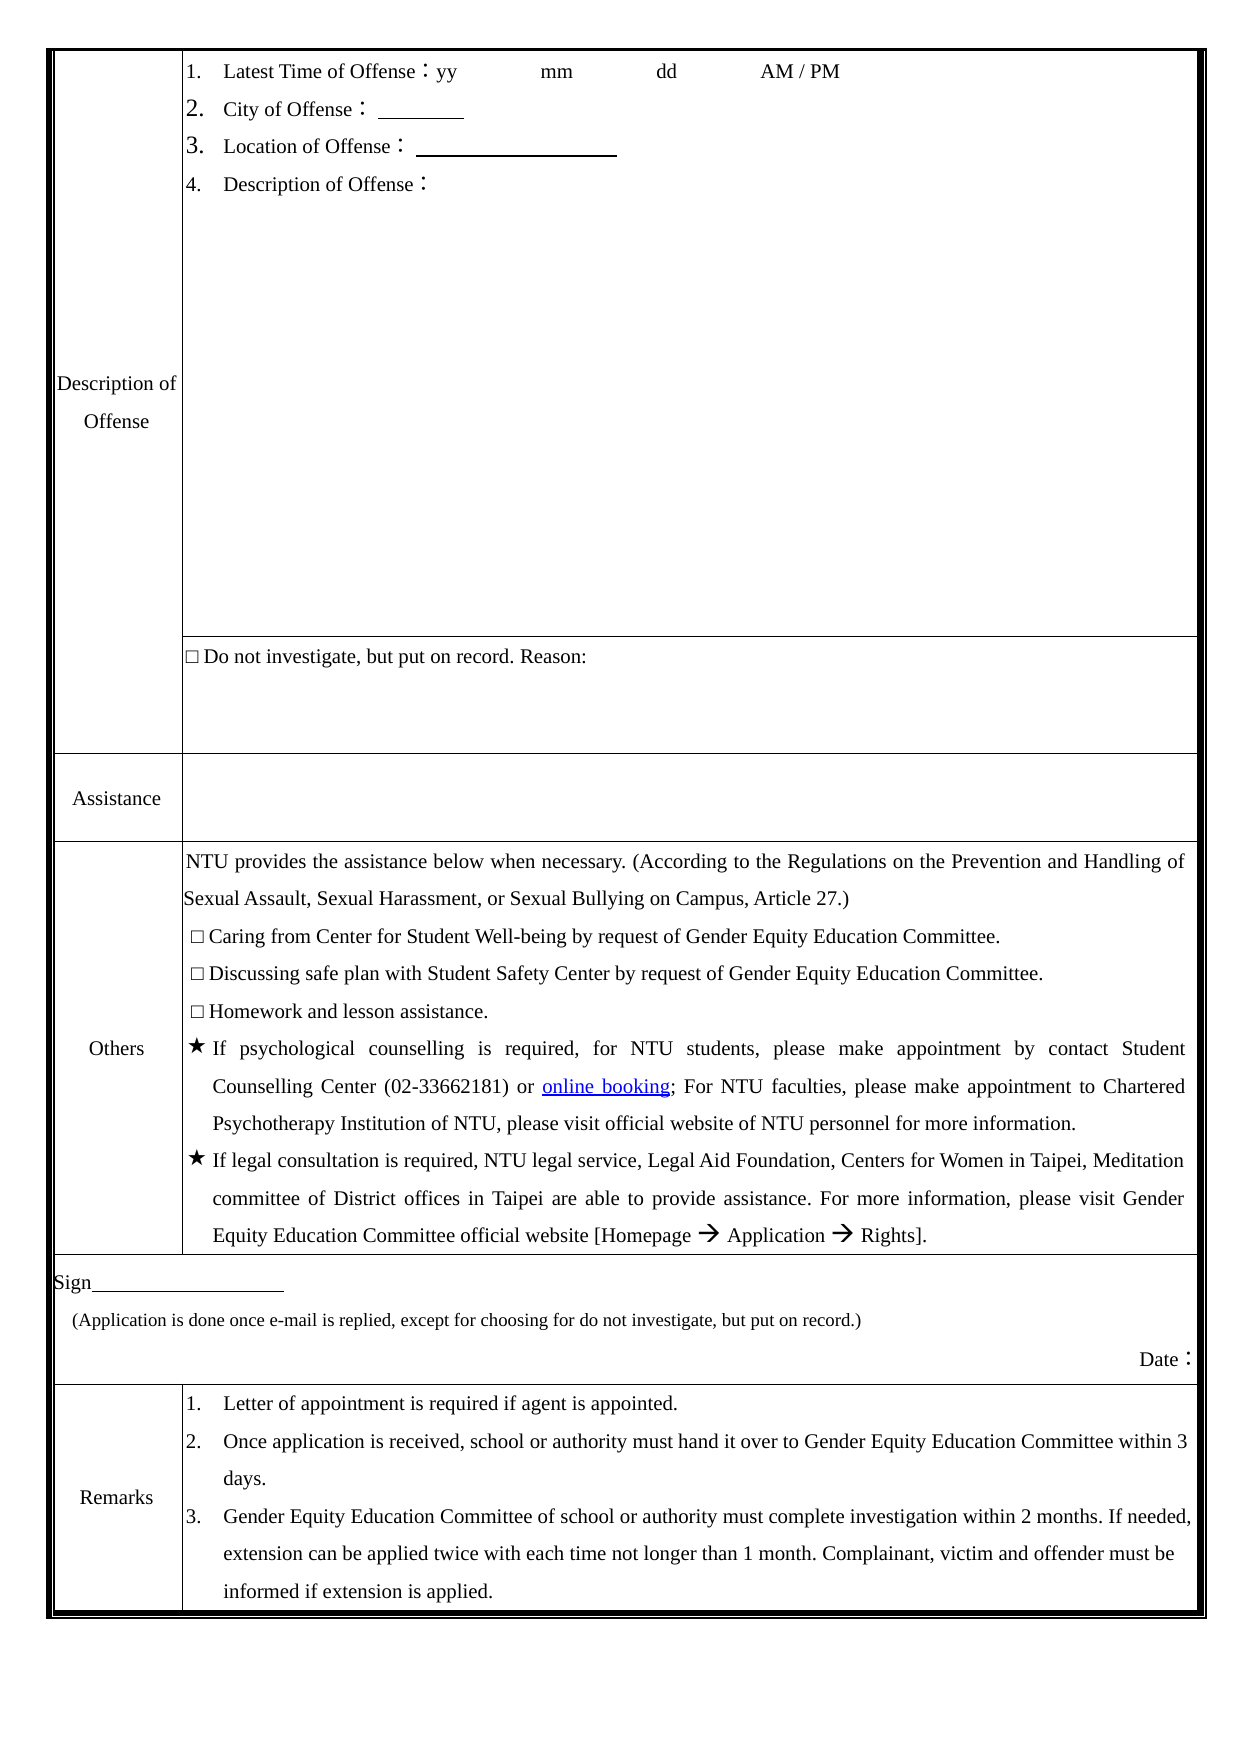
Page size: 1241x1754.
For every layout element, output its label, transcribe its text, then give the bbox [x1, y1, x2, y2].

table_cell Remarks [55, 1385, 182, 1609]
table_cell Sign (Application is done once e-mail is replied, except for choosing for do not investigate, but put on record.) Date： [55, 1255, 1197, 1383]
table_cell Others [55, 842, 182, 1254]
table_cell Latest Time of Offense：yy mm dd AM / PM City of Offense： Location of Offense： Description of Offense： [183, 51, 1197, 636]
table_cell Assistance [55, 754, 182, 841]
table_cell Description of Offense [55, 51, 182, 753]
table_cell Letter of appointment is required if agent is appointed. Once application is received, school or authority must hand it over to Gender Equity Education Committee within 3 days. Gender Equity Education Committee of school or authority must complete investigation within 2 months. If needed, extension can be applied twice with each time not longer than 1 month. Complainant, victim and offender must be informed if extension is applied. [183, 1385, 1197, 1609]
table_cell [183, 754, 1197, 841]
table_cell NTU provides the assistance below when necessary. (According to the Regulations on the Prevention and Handling of Sexual Assault, Sexual Harassment, or Sexual Bullying on Campus, Article 27.) □ Caring from Center for Student Well-being by request of Gender Equity Education Committee. □ Discussing safe plan with Student Safety Center by request of Gender Equity Education Committee. □ Homework and lesson assistance. If psychological counselling is required, for NTU students, please make appointment by contact Student Counselling Center (02-33662181) or online booking; For NTU faculties, please make appointment to Chartered Psychotherapy Institution of NTU, please visit official website of NTU personnel for more information. If legal consultation is required, NTU legal service, Legal Aid Foundation, Centers for Women in Taipei, Meditation committee of District offices in Taipei are able to provide assistance. For more information, please visit Gender Equity Education Committee official website [Homepage  Application  Rights]. [183, 842, 1197, 1254]
table_cell □ Do not investigate, but put on record. Reason: [183, 637, 1197, 753]
